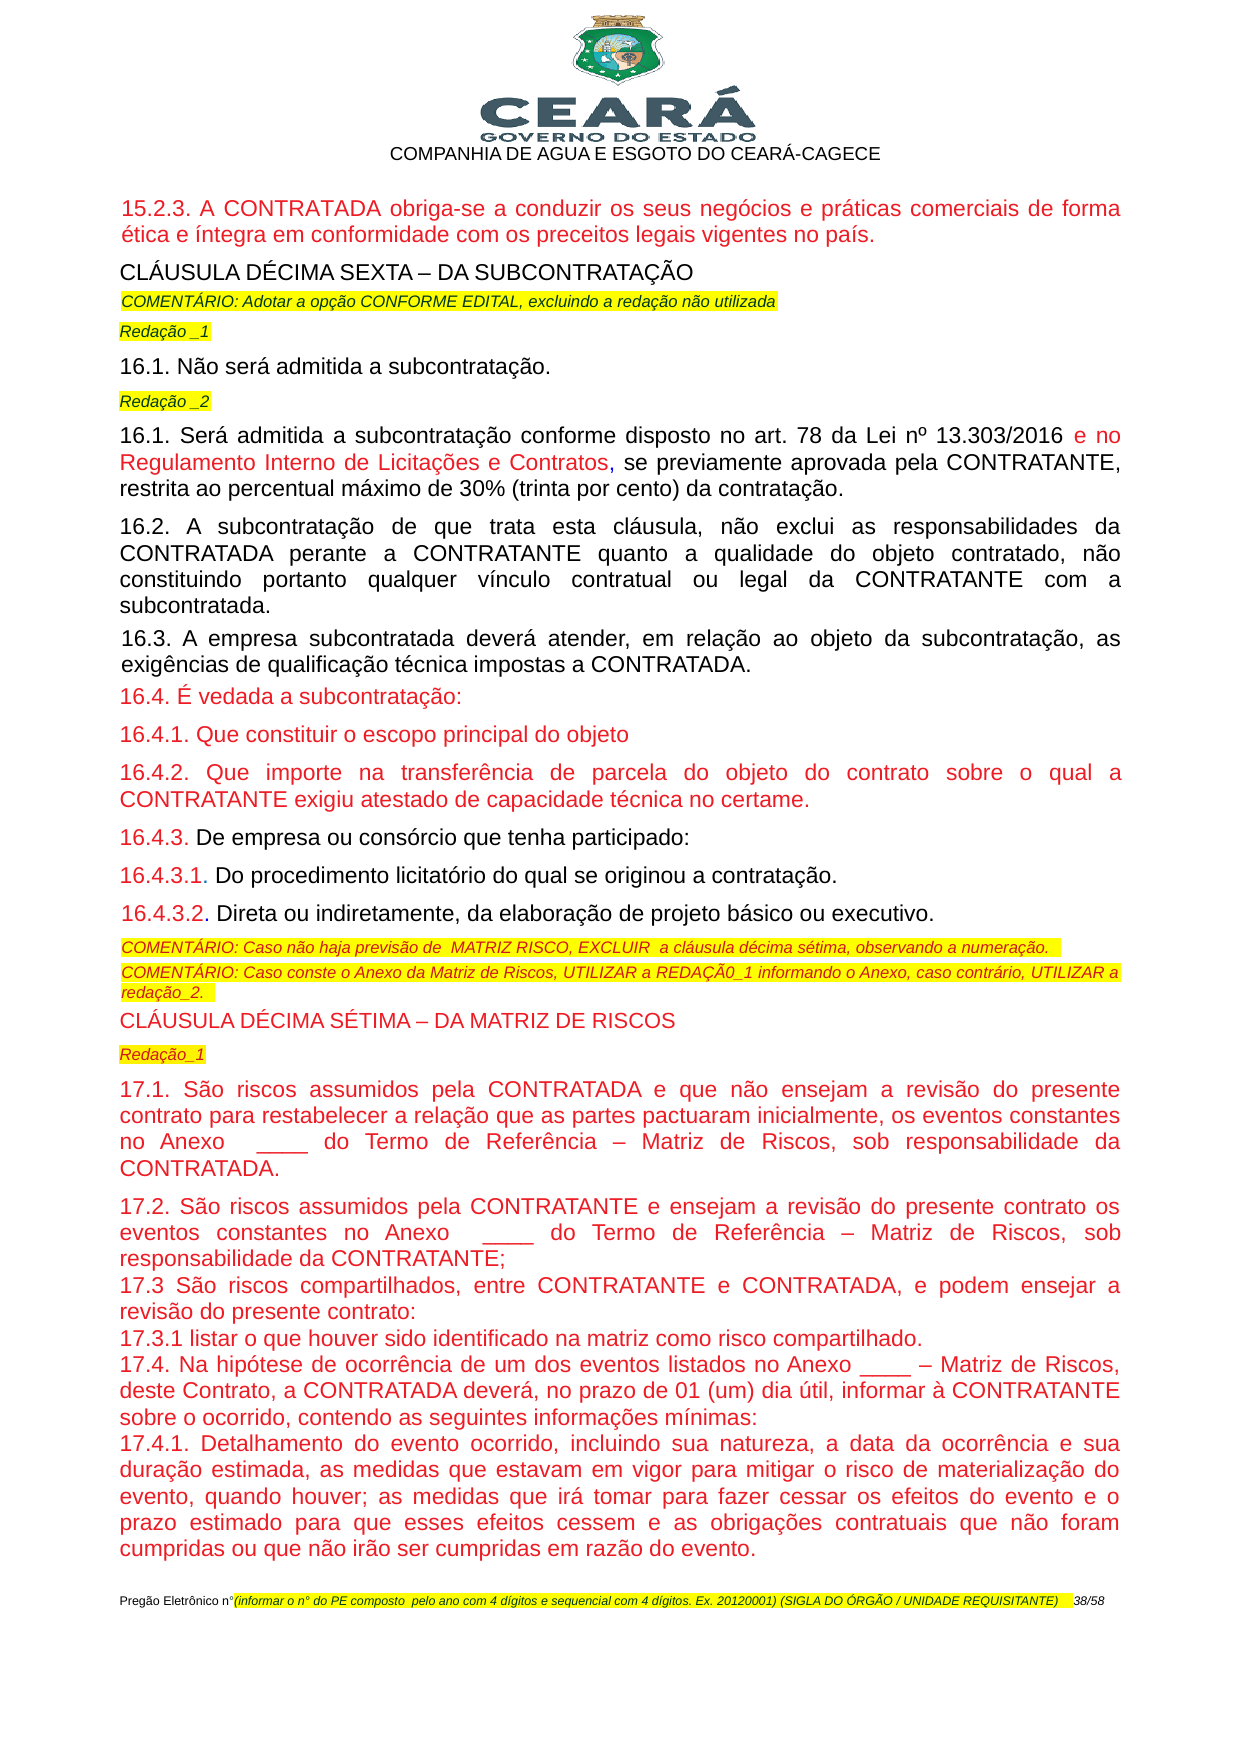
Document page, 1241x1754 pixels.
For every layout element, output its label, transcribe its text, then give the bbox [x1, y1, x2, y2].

text 17.4. Na hipótese de ocorrência de um dos eventos listados no Anexo ____ – Matriz de Riscos, deste Contrato, a CONTRATADA deverá, no prazo de 01 (um) dia útil, informar à CONTRATANTE sobre o ocorrido, contendo as seguintes informações mínimas: [119, 1351, 1121, 1430]
subtitle CLÁUSULA DÉCIMA SÉTIMA – DA MATRIZ DE RISCOS [119, 1008, 1121, 1033]
text 17.1. São riscos assumidos pela CONTRATADA e que não ensejam a revisão do presente contrato para restabelecer a relação que as partes pactuaram inicialmente, os eventos constantes no Anexo ____ do Termo de Referência – Matriz de Riscos, sob responsabilidade da CONTRATADA. [119, 1076, 1121, 1181]
text 17.4.1. Detalhamento do evento ocorrido, incluindo sua natureza, a data da ocorrência e sua duração estimada, as medidas que estavam em vigor para mitigar o risco de materialização do evento, quando houver; as medidas que irá tomar para fazer cessar os efeitos do evento e o prazo estimado para que esses efeitos cessem e as obrigações contratuais que não foram cumpridas ou que não irão ser cumpridas em razão do evento. [119, 1430, 1121, 1562]
text 16.4.3. De empresa ou consórcio que tenha participado: [119, 824, 1123, 850]
picture [454, 10, 783, 146]
text Redação _2 [119, 391, 1123, 411]
text COMENTÁRIO: Caso não haja previsão de MATRIZ RISCO, EXCLUIR a cláusula décima sétima, observando a numeração. [121, 938, 1121, 957]
text 16.1. Será admitida a subcontratação conforme disposto no art. 78 da Lei nº 13.303/2016 e no Regulamento Interno de Licitações e Contratos, se previamente aprovada pela CONTRATANTE, restrita ao percentual máximo de 30% (trinta por cento) da contratação. [119, 422, 1121, 501]
text Redação_1 [119, 1044, 1121, 1064]
text COMENTÁRIO: Caso conste o Anexo da Matriz de Riscos, UTILIZAR a REDAÇÃ0_1 informando o Anexo, caso contrário, UTILIZAR a redação_2. [121, 963, 1121, 1002]
text 16.4.2. Que importe na transferência de parcela do objeto do contrato sobre o qual a CONTRATANTE exigiu atestado de capacidade técnica no certame. [119, 759, 1123, 812]
text 16.4.3.2. Direta ou indiretamente, da elaboração de projeto básico ou executivo. [121, 900, 1121, 926]
text 16.1. Não será admitida a subcontratação. [119, 353, 1121, 379]
text 17.3 São riscos compartilhados, entre CONTRATANTE e CONTRATADA, e podem ensejar a revisão do presente contrato: [119, 1272, 1121, 1324]
text 16.4.3.1. Do procedimento licitatório do qual se originou a contratação. [119, 862, 1123, 888]
text 16.4. É vedada a subcontratação: [119, 683, 1123, 709]
text 17.2. São riscos assumidos pela CONTRATANTE e ensejam a revisão do presente contrato os eventos constantes no Anexo ____ do Termo de Referência – Matriz de Riscos, sob responsabilidade da CONTRATANTE; [119, 1193, 1121, 1272]
text COMENTÁRIO: Adotar a opção CONFORME EDITAL, excluindo a redação não utilizada [121, 291, 1121, 311]
text 16.4.1. Que constituir o escopo principal do objeto [119, 721, 1123, 748]
text CLÁUSULA DÉCIMA SEXTA – DA SUBCONTRATAÇÃO [119, 259, 1121, 285]
text 16.2. A subcontratação de que trata esta cláusula, não exclui as responsabilidades da CONTRATADA perante a CONTRATANTE quanto a qualidade do objeto contratado, não constituindo portanto qualquer vínculo contratual ou legal da CONTRATANTE com a subcontratada. [119, 513, 1121, 618]
text Redação _1 [119, 322, 1123, 341]
text 15.2.3. A CONTRATADA obriga-se a conduzir os seus negócios e práticas comerciais de forma ética e íntegra em conformidade com os preceitos legais vigentes no país. [121, 194, 1121, 247]
text 17.3.1 listar o que houver sido identificado na matriz como risco compartilhado. [119, 1324, 1121, 1351]
text 16.3. A empresa subcontratada deverá atender, em relação ao objeto da subcontratação, as exigências de qualificação técnica impostas a CONTRATADA. [121, 624, 1121, 677]
